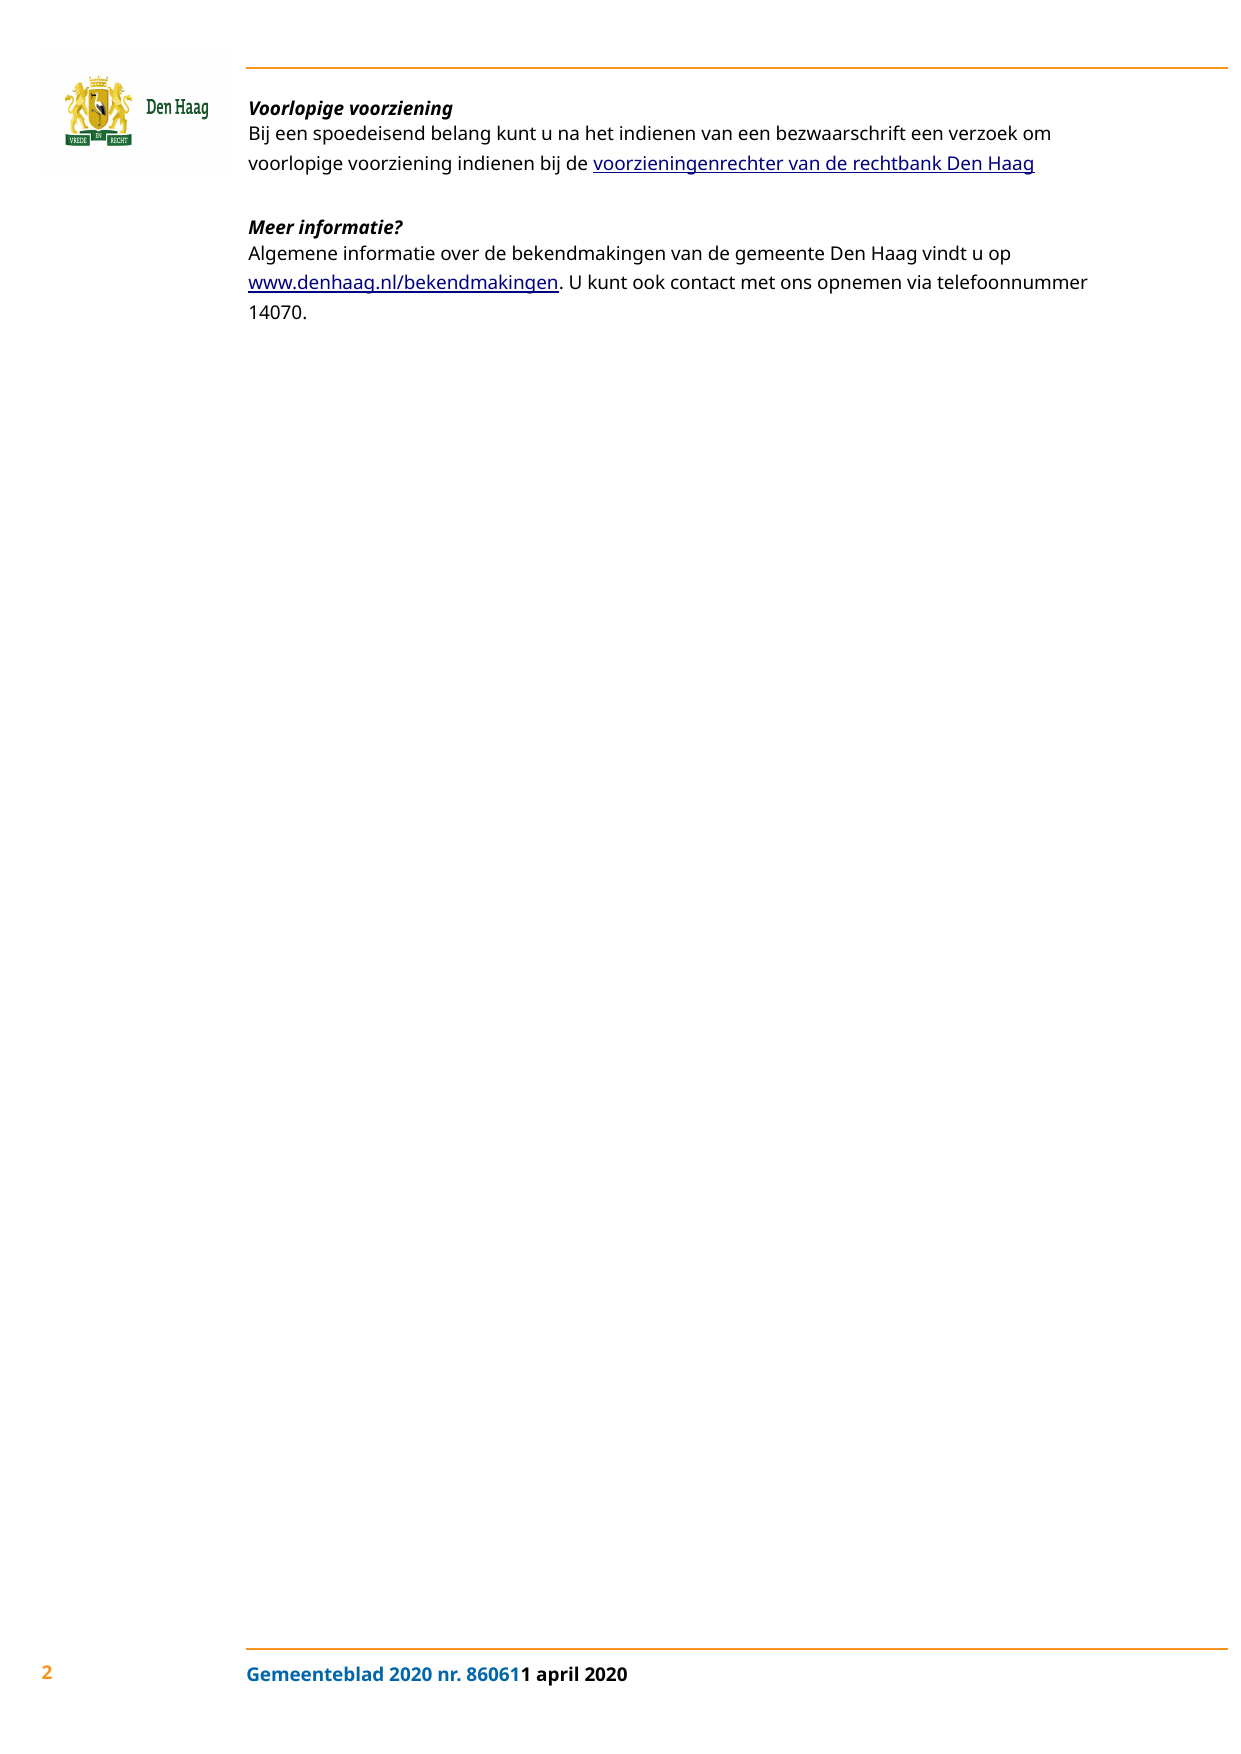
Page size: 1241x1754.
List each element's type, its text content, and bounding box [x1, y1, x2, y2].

text Voorlopige voorziening [248, 95, 1152, 121]
text Meer informatie? [248, 214, 1152, 240]
picture [41, 47, 231, 172]
text Bij een spoedeisend belang kunt u na het indienen van een bezwaarschrift een verzoek om voorlopige voorziening indienen bij de voorzieningenrechter van de rechtbank Den Haag [248, 121, 1152, 176]
text Algemene informatie over de bekendmakingen van de gemeente Den Haag vindt u op www.denhaag.nl/bekendmakingen. U kunt ook contact met ons opnemen via telefoonnummer 14070. [248, 240, 1152, 325]
